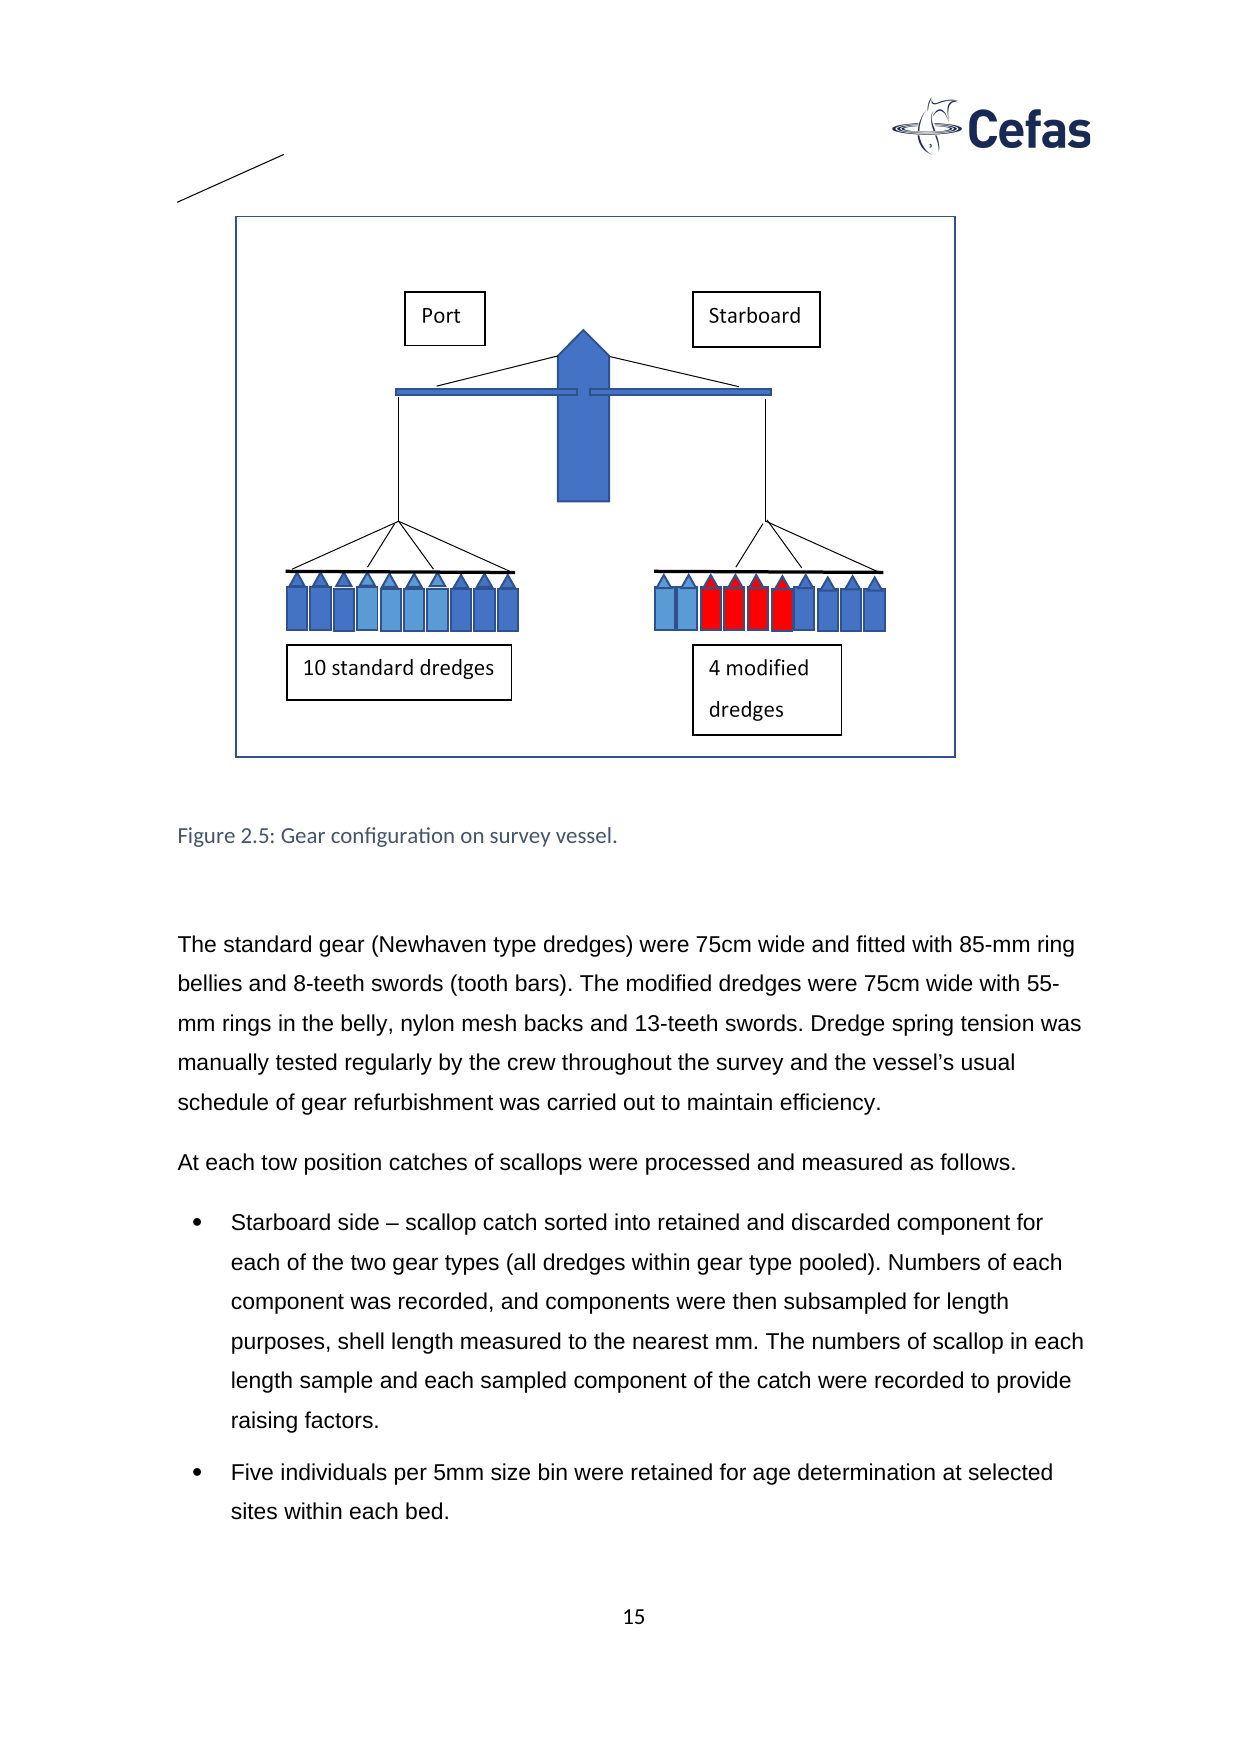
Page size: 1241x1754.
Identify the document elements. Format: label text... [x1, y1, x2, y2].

list Five individuals per 5mm size bin were retained for age determination at selected sites within each bed. [193, 1459, 1090, 1524]
list Starboard side – scallop catch sorted into retained and discarded component for each of the two gear types (all dredges within gear type pooled). Numbers of each component was recorded, and components were then subsampled for length purposes, shell length measured to the nearest mm. The numbers of scallop in each length sample and each sampled component of the catch were recorded to provide raising factors. [193, 1209, 1090, 1433]
text The standard gear (Newhaven type dredges) were 75cm wide and fitted with 85-mm ring bellies and 8-teeth swords (tooth bars). The modified dredges were 75cm wide with 55-mm rings in the belly, nylon mesh backs and 13-teeth swords. Dredge spring tension was manually tested regularly by the crew throughout the survey and the vessel’s usual schedule of gear refurbishment was carried out to maintain efficiency. [177, 931, 1090, 1115]
text At each tow position catches of scallops were processed and measured as follows. [177, 1149, 1090, 1175]
text Figure 2.5: Gear configuration on survey vessel. [177, 822, 1090, 849]
